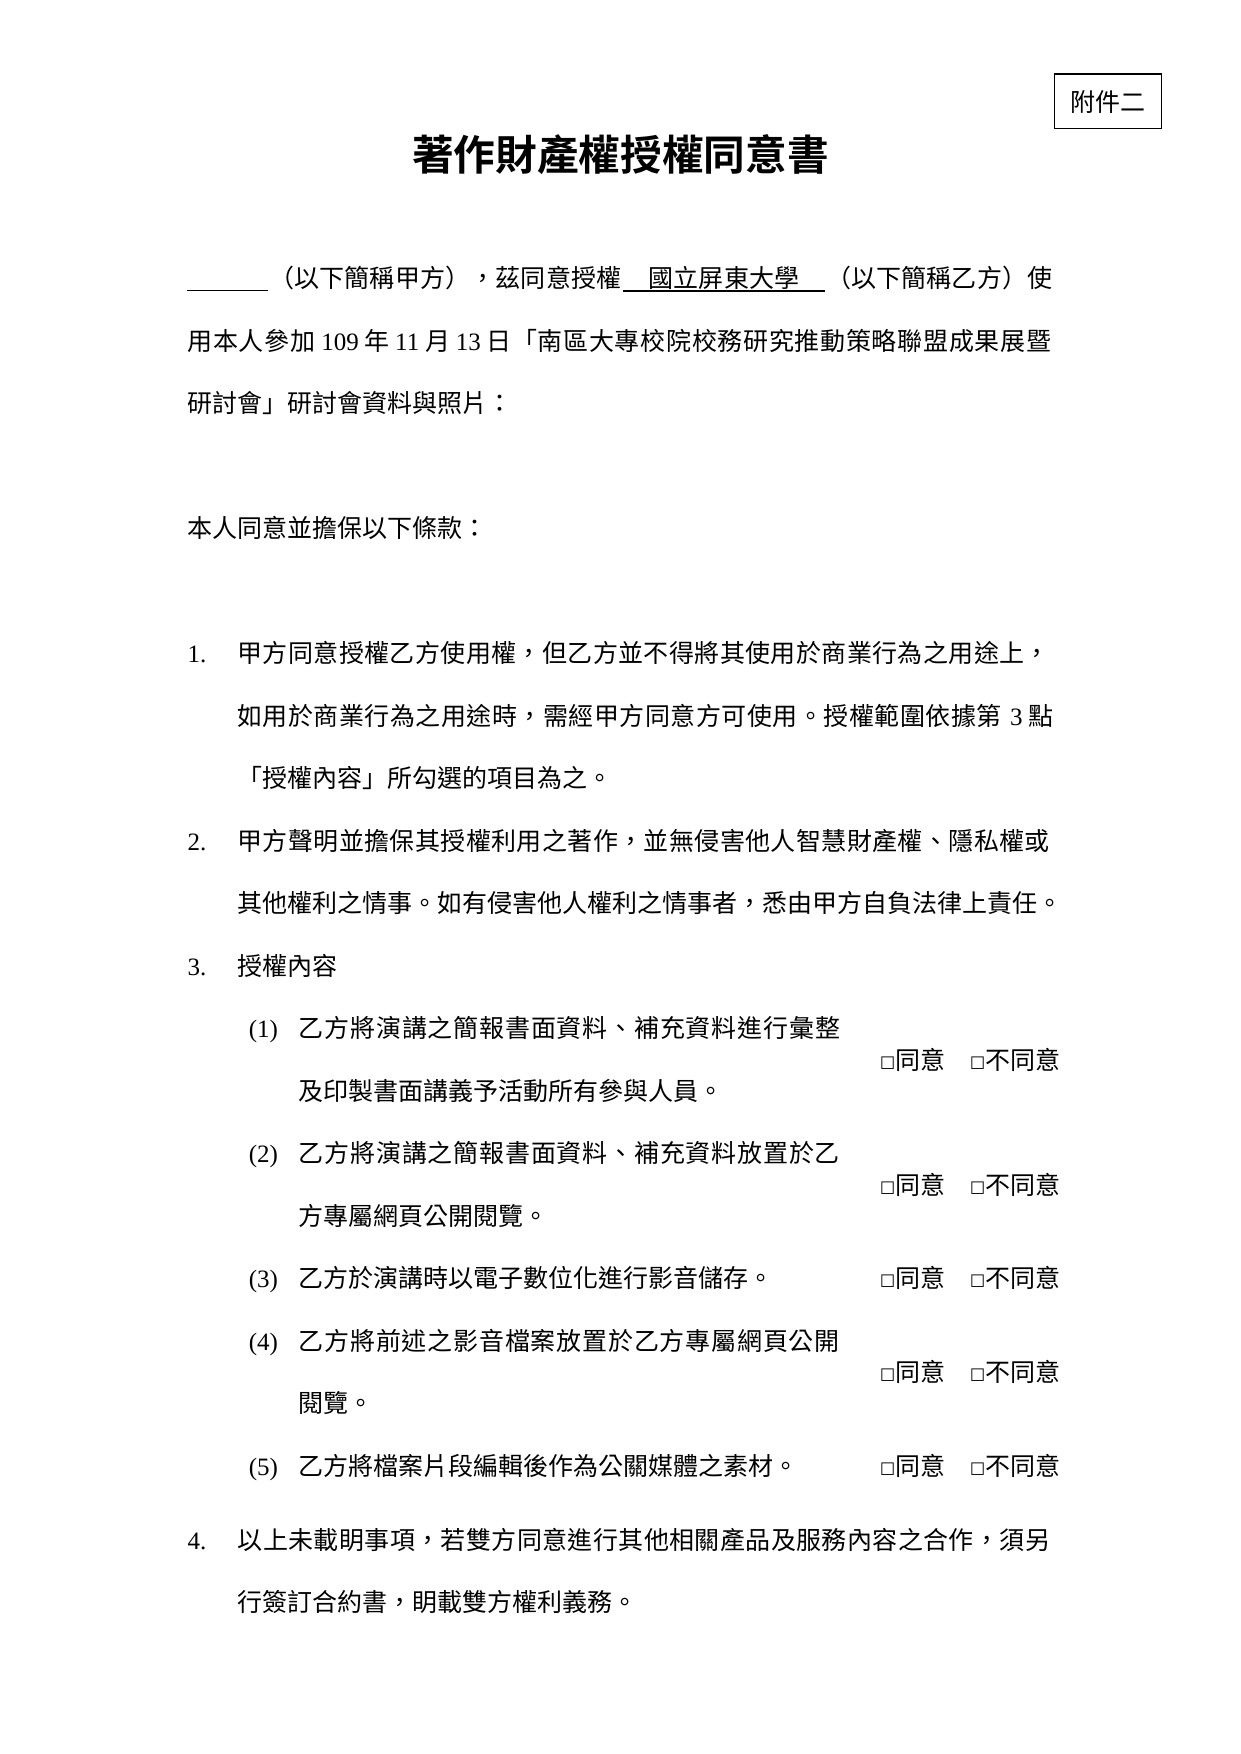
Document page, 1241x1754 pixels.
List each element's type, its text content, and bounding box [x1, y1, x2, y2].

text 附件二 [1070, 83, 1146, 119]
table_cell ☐同意 ☐不同意 [852, 1423, 1088, 1485]
table_cell ☐同意 ☐不同意 [852, 1235, 1088, 1298]
table_cell ☐同意 ☐不同意 [852, 1110, 1088, 1235]
table_cell 乙方將檔案片段編輯後作為公關媒體之素材。 [237, 1423, 852, 1485]
text 著作財產權授權同意書 [187, 74, 1054, 173]
text [1055, 75, 1161, 128]
table_header 乙方將演講之簡報書面資料、補充資料進行彙整及印製書面講義予活動所有參與人員。 [237, 985, 852, 1110]
table_cell 乙方將演講之簡報書面資料、補充資料放置於乙方專屬網頁公開閱覽。 [237, 1110, 852, 1235]
table_header ☐同意 ☐不同意 [852, 985, 1088, 1110]
list 以上未載眀事項，若雙方同意進行其他相關產品及服務內容之合作，須另行簽訂合約書，眀載雙方權利義務。 [187, 1497, 1053, 1622]
list 甲方同意授權乙方使用權，但乙方並不得將其使用於商業行為之用途上，如用於商業行為之用途時，需經甲方同意方可使用。授權範圍依據第3點「授權內容」所勾選的項目為之。 [187, 610, 1053, 798]
text 本人同意並擔保以下條款： [187, 485, 1053, 548]
text （以下簡稱甲方），茲同意授權 國立屏東大學 （以下簡稱乙方）使用本人參加109年11月13日「南區大專校院校務研究推動策略聯盟成果展暨研討會」研討會資料與照片： [187, 235, 1053, 423]
table_cell 乙方於演講時以電子數位化進行影音儲存。 [237, 1235, 852, 1298]
list 授權內容 [187, 923, 1053, 985]
table_cell ☐同意 ☐不同意 [852, 1298, 1088, 1423]
table_cell 乙方將前述之影音檔案放置於乙方專屬網頁公開閱覽。 [237, 1298, 852, 1423]
list 甲方聲明並擔保其授權利用之著作，並無侵害他人智慧財產權、隱私權或其他權利之情事。如有侵害他人權利之情事者，悉由甲方自負法律上責任。 [187, 798, 1053, 923]
